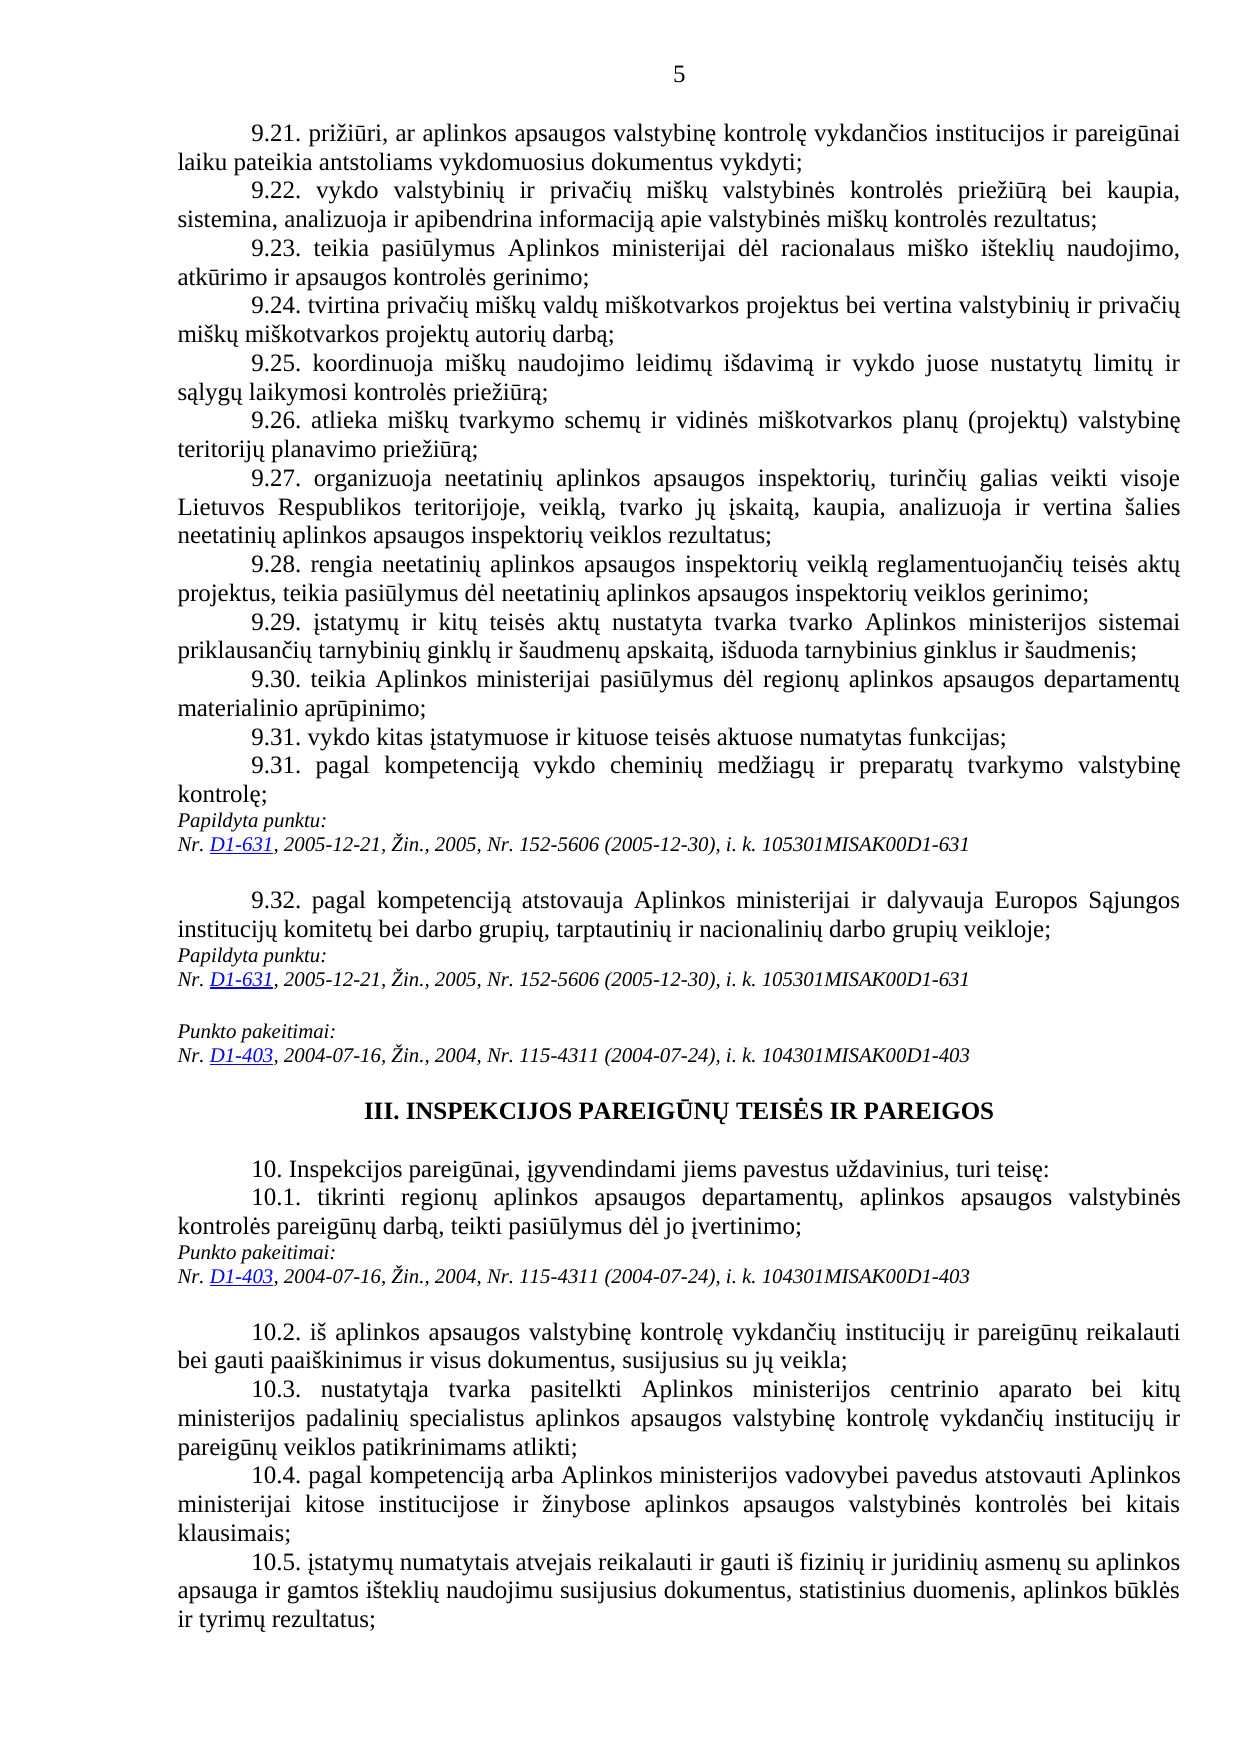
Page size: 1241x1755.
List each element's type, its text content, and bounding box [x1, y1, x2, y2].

text 9.25. koordinuoja miškų naudojimo leidimų išdavimą ir vykdo juose nustatytų limitų ir sąlygų laikymosi kontrolės priežiūrą; [177, 348, 1181, 406]
text 9.31. vykdo kitas įstatymuose ir kituose teisės aktuose numatytas funkcijas; [177, 722, 1181, 751]
text Punkto pakeitimai: [177, 1019, 1181, 1043]
text Nr. D1-403, 2004-07-16, Žin., 2004, Nr. 115-4311 (2004-07-24), i. k. 104301MISAK00D1-403 [177, 1264, 1181, 1288]
text 9.23. teikia pasiūlymus Aplinkos ministerijai dėl racionalaus miško išteklių naudojimo, atkūrimo ir apsaugos kontrolės gerinimo; [177, 233, 1181, 291]
text III. Inspekcijos pareigūnų teisės ir pareigos [177, 1096, 1181, 1125]
text 10. Inspekcijos pareigūnai, įgyvendindami jiems pavestus uždavinius, turi teisę: [177, 1154, 1181, 1182]
text 9.29. įstatymų ir kitų teisės aktų nustatyta tvarka tvarko Aplinkos ministerijos sistemai priklausančių tarnybinių ginklų ir šaudmenų apskaitą, išduoda tarnybinius ginklus ir šaudmenis; [177, 607, 1181, 664]
text 9.26. atlieka miškų tvarkymo schemų ir vidinės miškotvarkos planų (projektų) valstybinę teritorijų planavimo priežiūrą; [177, 406, 1181, 463]
text 10.5. įstatymų numatytais atvejais reikalauti ir gauti iš fizinių ir juridinių asmenų su aplinkos apsauga ir gamtos išteklių naudojimu susijusius dokumentus, statistinius duomenis, aplinkos būklės ir tyrimų rezultatus; [177, 1547, 1181, 1633]
text Papildyta punktu: [177, 942, 1181, 967]
text 9.31. pagal kompetenciją vykdo cheminių medžiagų ir preparatų tvarkymo valstybinę kontrolę; [177, 751, 1181, 808]
text Papildyta punktu: [177, 808, 1181, 832]
text 10.3. nustatytąja tvarka pasitelkti Aplinkos ministerijos centrinio aparato bei kitų ministerijos padalinių specialistus aplinkos apsaugos valstybinę kontrolę vykdančių institucijų ir pareigūnų veiklos patikrinimams atlikti; [177, 1374, 1181, 1461]
text Punkto pakeitimai: [177, 1240, 1181, 1264]
text 9.22. vykdo valstybinių ir privačių miškų valstybinės kontrolės priežiūrą bei kaupia, sistemina, analizuoja ir apibendrina informaciją apie valstybinės miškų kontrolės rezultatus; [177, 176, 1181, 233]
text 9.30. teikia Aplinkos ministerijai pasiūlymus dėl regionų aplinkos apsaugos departamentų materialinio aprūpinimo; [177, 664, 1181, 722]
text 10.4. pagal kompetenciją arba Aplinkos ministerijos vadovybei pavedus atstovauti Aplinkos ministerijai kitose institucijose ir žinybose aplinkos apsaugos valstybinės kontrolės bei kitais klausimais; [177, 1461, 1181, 1547]
text Nr. D1-403, 2004-07-16, Žin., 2004, Nr. 115-4311 (2004-07-24), i. k. 104301MISAK00D1-403 [177, 1043, 1181, 1067]
text 9.21. prižiūri, ar aplinkos apsaugos valstybinę kontrolę vykdančios institucijos ir pareigūnai laiku pateikia antstoliams vykdomuosius dokumentus vykdyti; [177, 118, 1181, 176]
text Nr. D1-631, 2005-12-21, Žin., 2005, Nr. 152-5606 (2005-12-30), i. k. 105301MISAK00D1-631 [177, 967, 1181, 991]
text Nr. D1-631, 2005-12-21, Žin., 2005, Nr. 152-5606 (2005-12-30), i. k. 105301MISAK00D1-631 [177, 832, 1181, 856]
text 9.24. tvirtina privačių miškų valdų miškotvarkos projektus bei vertina valstybinių ir privačių miškų miškotvarkos projektų autorių darbą; [177, 291, 1181, 348]
text 10.1. tikrinti regionų aplinkos apsaugos departamentų, aplinkos apsaugos valstybinės kontrolės pareigūnų darbą, teikti pasiūlymus dėl jo įvertinimo; [177, 1182, 1181, 1240]
text 9.27. organizuoja neetatinių aplinkos apsaugos inspektorių, turinčių galias veikti visoje Lietuvos Respublikos teritorijoje, veiklą, tvarko jų įskaitą, kaupia, analizuoja ir vertina šalies neetatinių aplinkos apsaugos inspektorių veiklos rezultatus; [177, 463, 1181, 549]
text 9.28. rengia neetatinių aplinkos apsaugos inspektorių veiklą reglamentuojančių teisės aktų projektus, teikia pasiūlymus dėl neetatinių aplinkos apsaugos inspektorių veiklos gerinimo; [177, 549, 1181, 607]
text 10.2. iš aplinkos apsaugos valstybinę kontrolę vykdančių institucijų ir pareigūnų reikalauti bei gauti paaiškinimus ir visus dokumentus, susijusius su jų veikla; [177, 1317, 1181, 1374]
text 9.32. pagal kompetenciją atstovauja Aplinkos ministerijai ir dalyvauja Europos Sąjungos institucijų komitetų bei darbo grupių, tarptautinių ir nacionalinių darbo grupių veikloje; [177, 885, 1181, 942]
